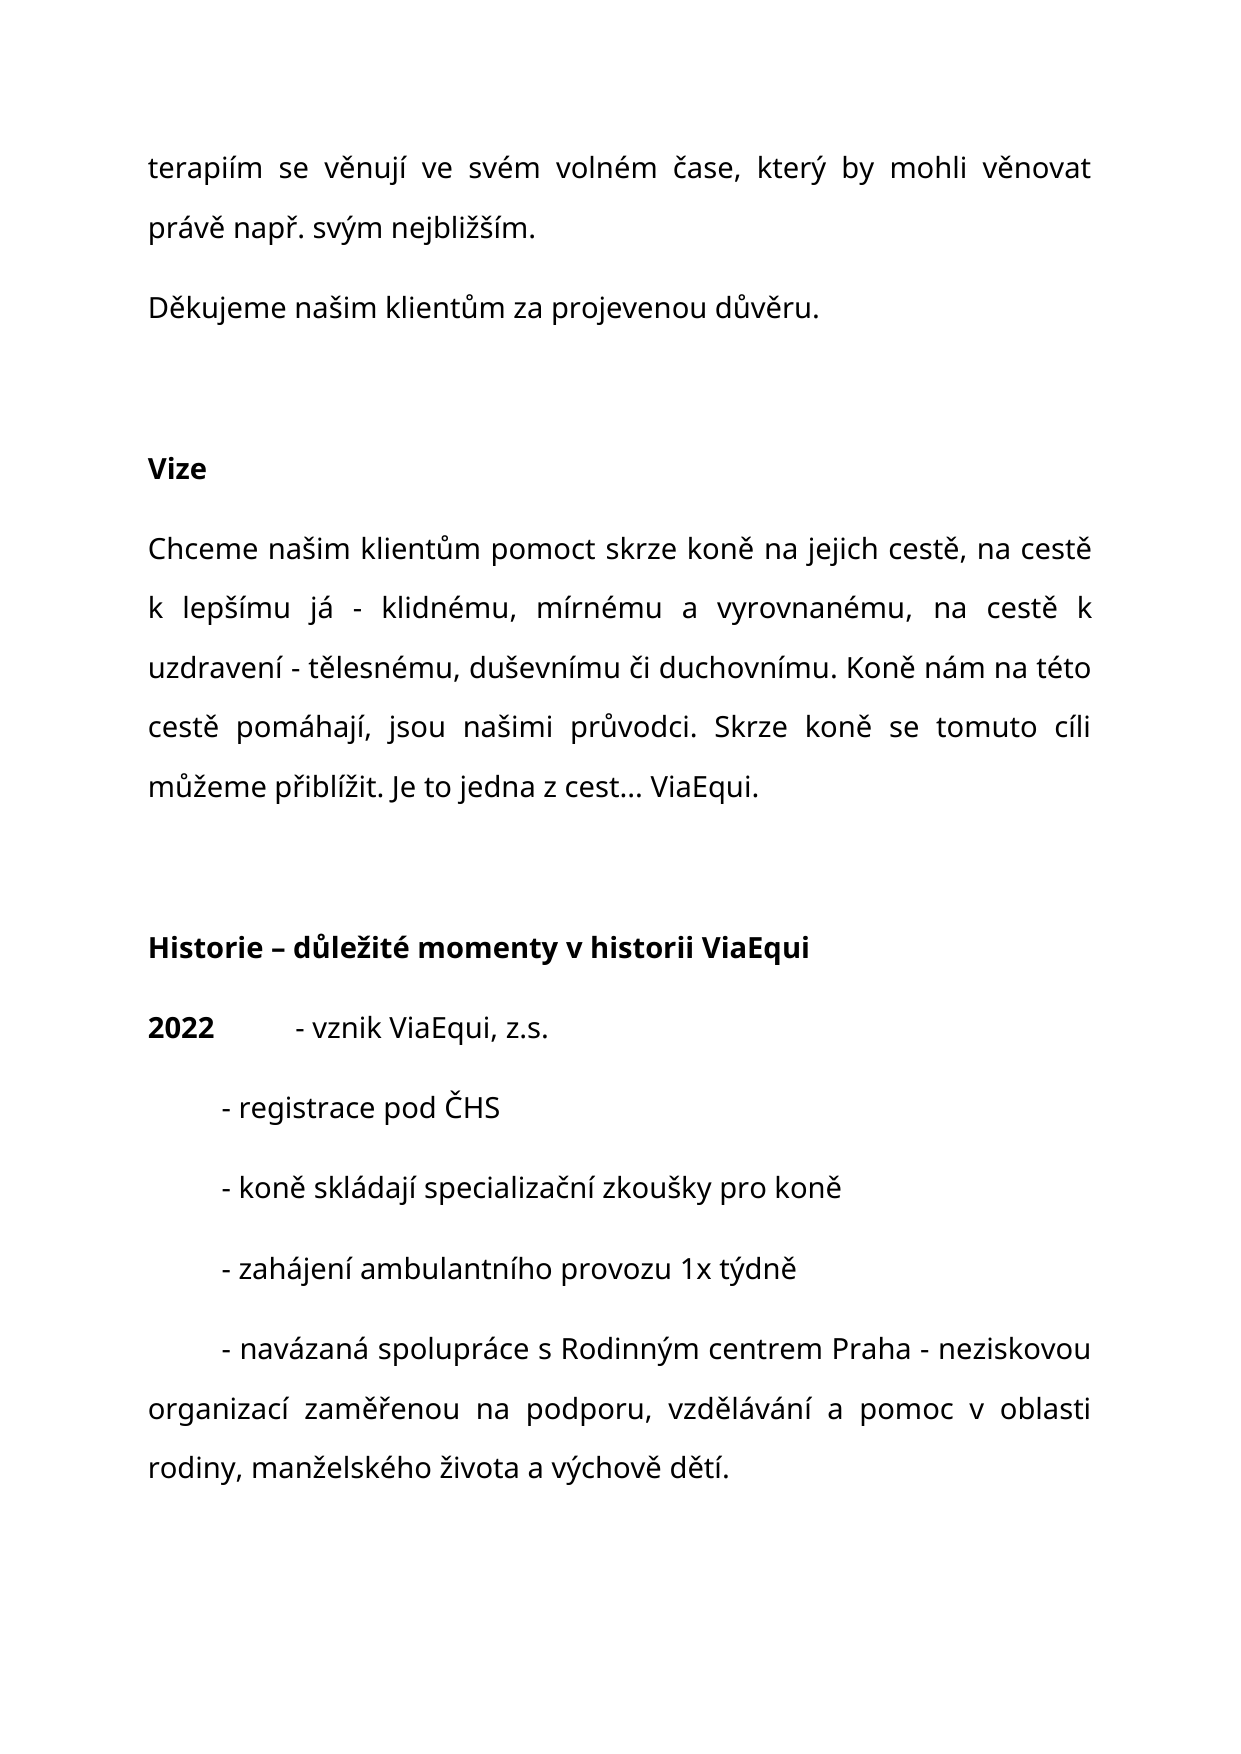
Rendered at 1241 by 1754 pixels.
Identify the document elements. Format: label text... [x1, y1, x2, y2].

text - registrace pod ČHS [148, 1087, 1093, 1127]
text - koně skládají specializační zkoušky pro koně [148, 1168, 1093, 1207]
text Děkujeme našim klientům za projevenou důvěru. [148, 287, 1093, 327]
text Chceme našim klientům pomoct skrze koně na jejich cestě, na cestě k lepšímu já - klidnému, mírnému a vyrovnanému, na cestě k uzdravení - tělesnému, duševnímu či duchovnímu. Koně nám na této cestě pomáhají, jsou našimi průvodci. Skrze koně se tomuto cíli můžeme přiblížit. Je to jedna z cest... ViaEqui. [148, 528, 1093, 806]
text terapiím se věnují ve svém volném čase, který by mohli věnovat právě např. svým nejbližším. [148, 148, 1093, 247]
text - navázaná spolupráce s Rodinným centrem Praha - neziskovou organizací zaměřenou na podporu, vzdělávání a pomoc v oblasti rodiny, manželského života a výchově dětí. [148, 1328, 1093, 1487]
text Vize [148, 448, 1093, 488]
text - zahájení ambulantního provozu 1x týdně [148, 1248, 1093, 1288]
text Historie – důležité momenty v historii ViaEqui [148, 927, 1093, 967]
text 2022 - vznik ViaEqui, z.s. [148, 1007, 1093, 1047]
